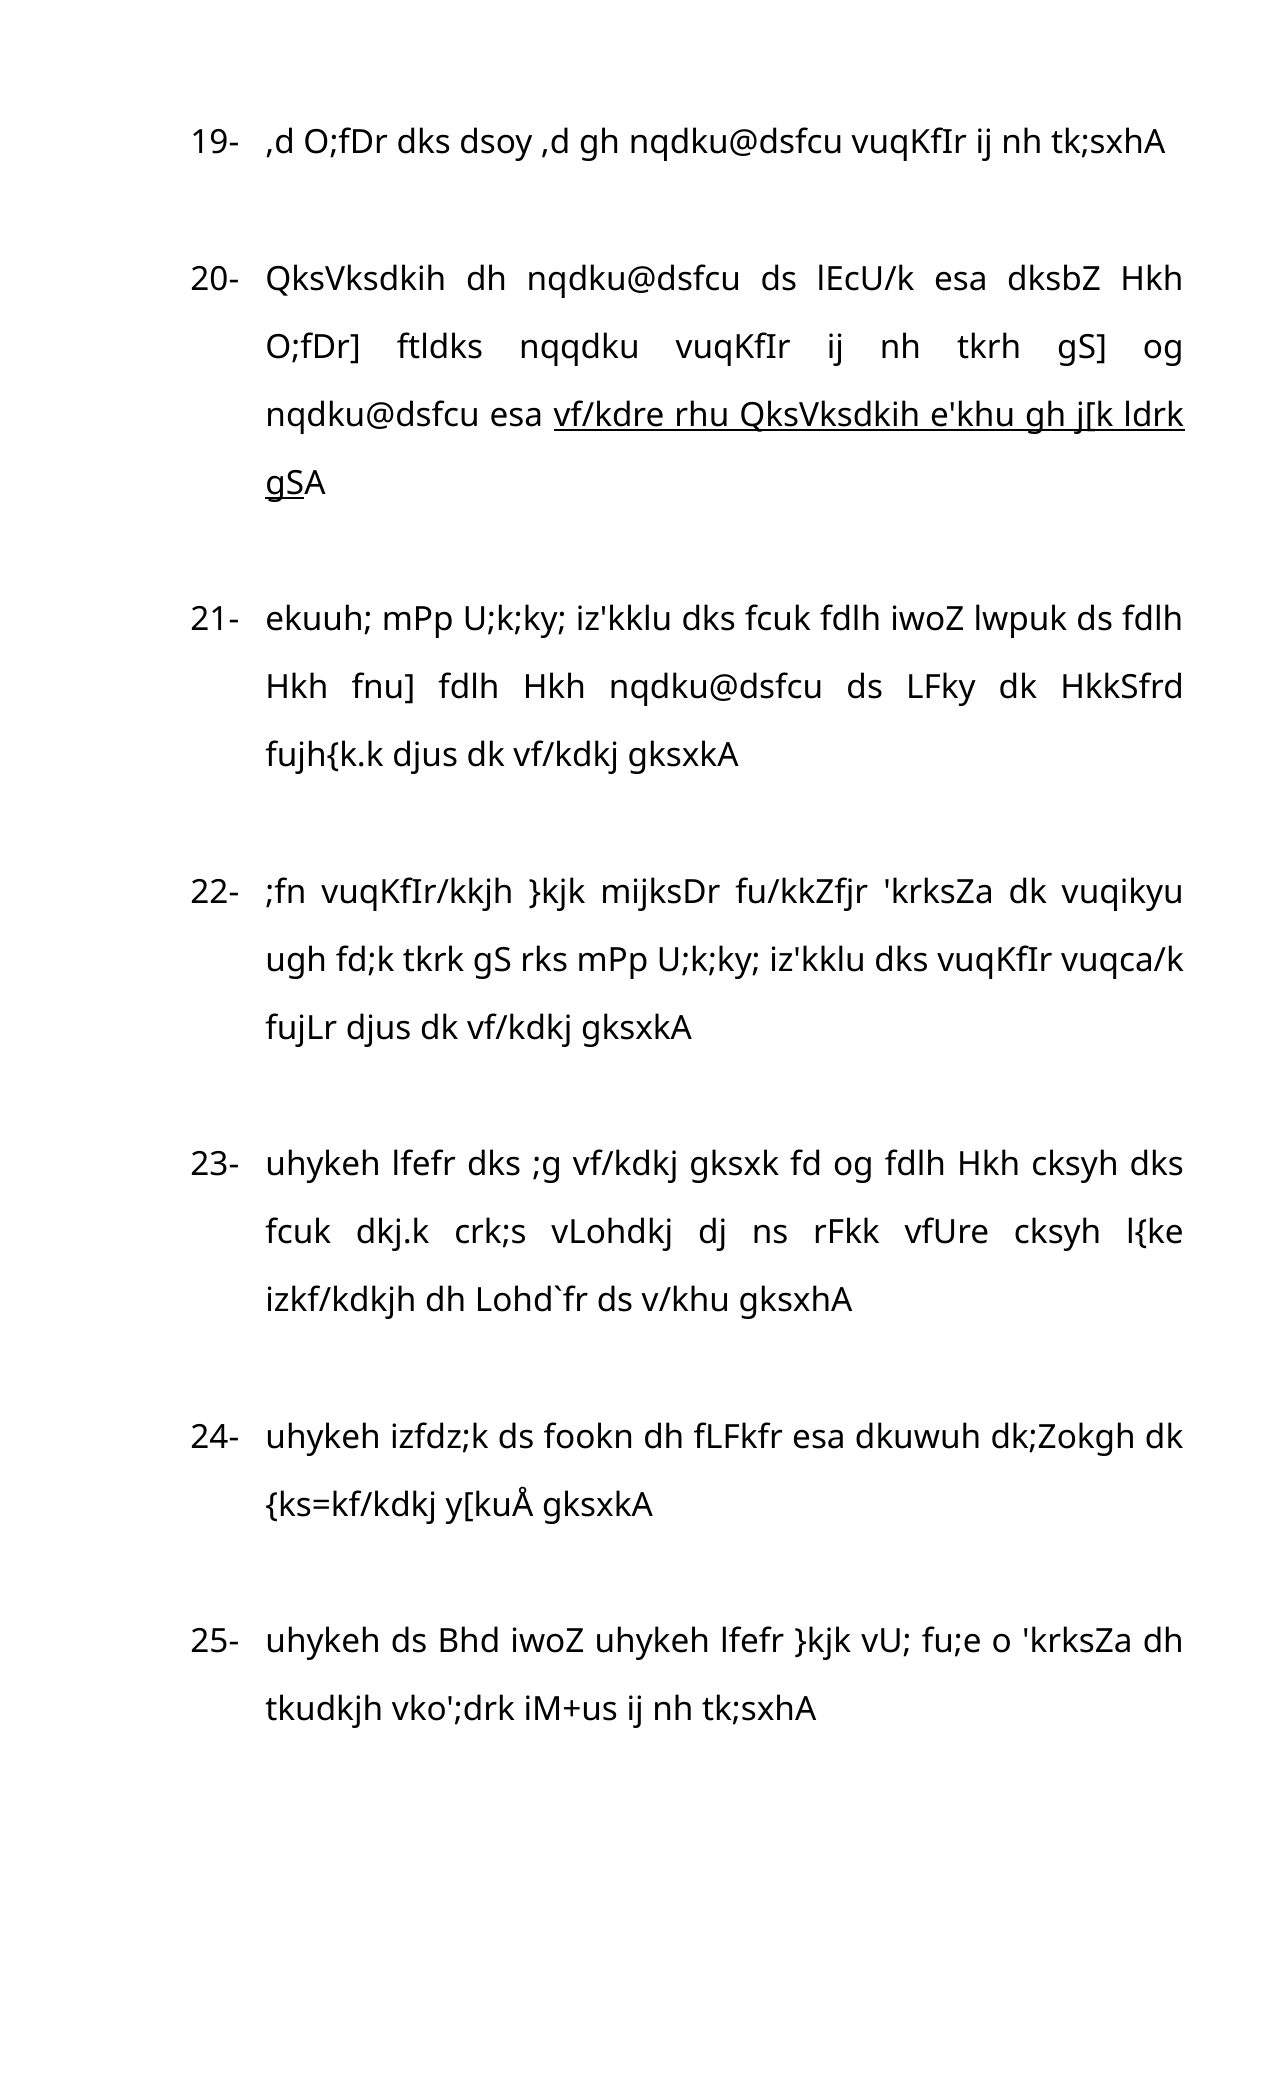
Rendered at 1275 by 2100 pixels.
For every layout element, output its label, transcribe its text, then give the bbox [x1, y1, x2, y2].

text 20- QksVksdkih dh nqdku@dsfcu ds lEcU/k esa dksbZ Hkh O;fDr] ftldks nqqdku vuqKfIr ij nh tkrh gS] og nqdku@dsfcu esa vf/kdre rhu QksVksdkih e'khu gh j[k ldrk gSA [190, 254, 1185, 504]
text 22- ;fn vuqKfIr/kkjh }kjk mijksDr fu/kkZfjr 'krksZa dk vuqikyu ugh fd;k tkrk gS rks mPp U;k;ky; iz'kklu dks vuqKfIr vuqca/k fujLr djus dk vf/kdkj gksxkA [190, 867, 1185, 1049]
text 23- uhykeh lfefr dks ;g vf/kdkj gksxk fd og fdlh Hkh cksyh dks fcuk dkj.k crk;s vLohdkj dj ns rFkk vfUre cksyh l{ke izkf/kdkjh dh Lohd`fr ds v/khu gksxhA [190, 1140, 1185, 1322]
text 21- ekuuh; mPp U;k;ky; iz'kklu dks fcuk fdlh iwoZ lwpuk ds fdlh Hkh fnu] fdlh Hkh nqdku@dsfcu ds LFky dk HkkSfrd fujh{k.k djus dk vf/kdkj gksxkA [190, 595, 1185, 777]
text 19- ,d O;fDr dks dsoy ,d gh nqdku@dsfcu vuqKfIr ij nh tk;sxhA [190, 118, 1185, 163]
text 24- uhykeh izfdz;k ds fookn dh fLFkfr esa dkuwuh dk;Zokgh dk {ks=kf/kdkj y[kuÅ gksxkA [190, 1412, 1185, 1526]
text 25- uhykeh ds Bhd iwoZ uhykeh lfefr }kjk vU; fu;e o 'krksZa dh tkudkjh vko';drk iM+us ij nh tk;sxhA [190, 1617, 1185, 1730]
